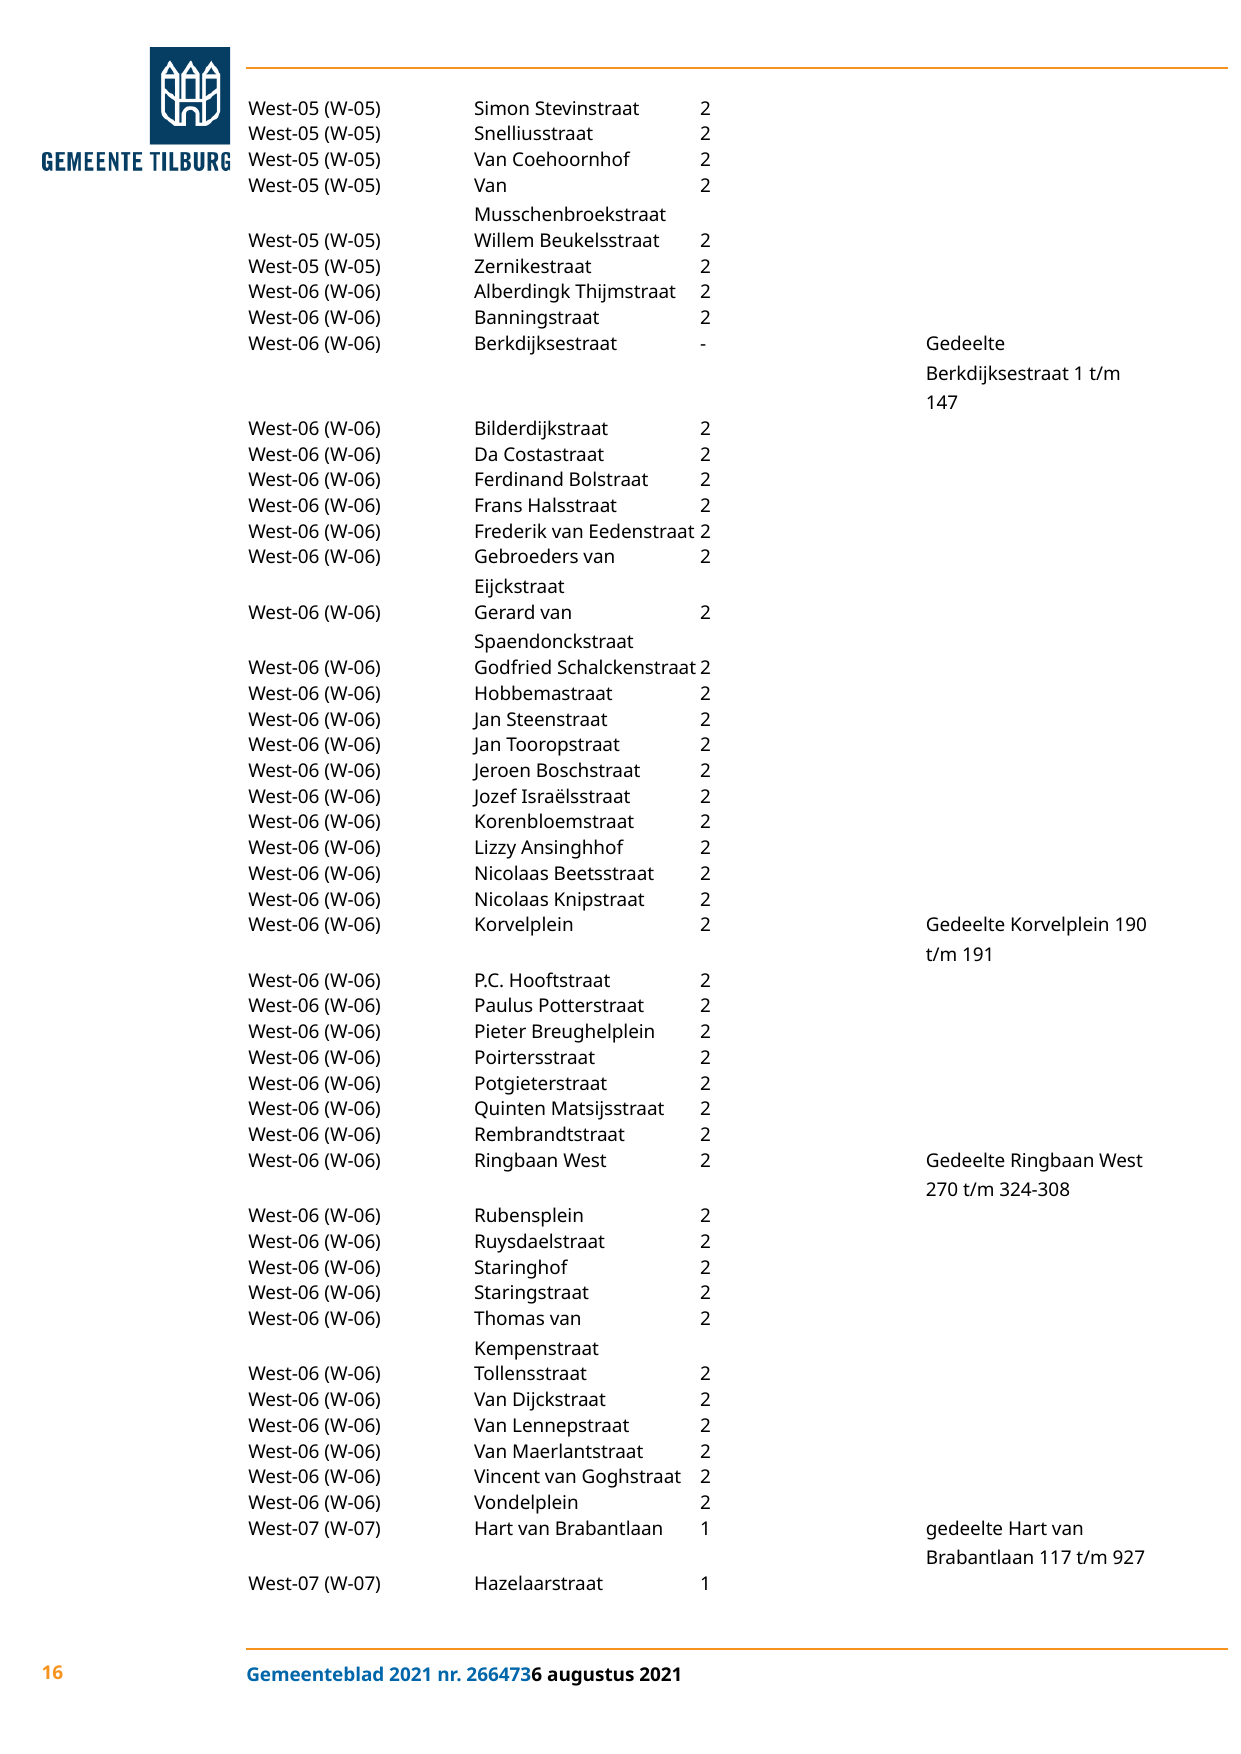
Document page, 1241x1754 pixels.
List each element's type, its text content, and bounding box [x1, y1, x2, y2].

table_cell Gedeelte Ringbaan West 270 t/m 324-308 [926, 1147, 1152, 1202]
table_cell 2 [700, 967, 926, 993]
table_cell West-06 (W-06) [248, 1203, 474, 1228]
table_cell [926, 993, 1152, 1018]
table_cell West-06 (W-06) [248, 1096, 474, 1121]
table_cell West-06 (W-06) [248, 1044, 474, 1070]
table_cell Ferdinand Bolstraat [474, 467, 700, 492]
table_cell Hart van Brabantlaan [474, 1515, 700, 1570]
table_cell Lizzy Ansinghhof [474, 835, 700, 860]
table_cell Snelliusstraat [474, 121, 700, 146]
table_cell Potgieterstraat [474, 1070, 700, 1096]
table_cell Nicolaas Beetsstraat [474, 860, 700, 886]
table_cell [926, 1254, 1152, 1279]
table_cell [926, 544, 1152, 599]
table_cell [926, 860, 1152, 886]
table_cell West-07 (W-07) [248, 1515, 474, 1570]
table_cell [926, 1489, 1152, 1515]
table_cell 2 [700, 1121, 926, 1147]
table_cell West-05 (W-05) [248, 172, 474, 227]
table_cell West-06 (W-06) [248, 1147, 474, 1202]
table_cell West-06 (W-06) [248, 1464, 474, 1489]
table_cell 2 [700, 783, 926, 809]
table_cell 2 [700, 912, 926, 967]
table_cell Van Maerlantstraat [474, 1438, 700, 1463]
table_cell Rembrandtstraat [474, 1121, 700, 1147]
table_cell Nicolaas Knipstraat [474, 886, 700, 912]
table_cell 2 [700, 467, 926, 492]
table_cell Hazelaarstraat [474, 1570, 700, 1596]
table_cell West-05 (W-05) [248, 253, 474, 279]
table_cell [926, 492, 1152, 518]
table_cell 2 [700, 1386, 926, 1412]
table_cell [926, 227, 1152, 253]
table_cell Simon Stevinstraat [474, 95, 700, 121]
table_cell [926, 518, 1152, 544]
table_cell P.C. Hooftstraat [474, 967, 700, 993]
table_cell Rubensplein [474, 1203, 700, 1228]
table_cell 2 [700, 1096, 926, 1121]
table_cell Banningstraat [474, 305, 700, 330]
table_cell Van Musschenbroekstraat [474, 172, 700, 227]
table_cell 2 [700, 1228, 926, 1254]
table_cell 2 [700, 172, 926, 227]
table_cell Quinten Matsijsstraat [474, 1096, 700, 1121]
table_cell 2 [700, 654, 926, 680]
table_cell Vincent van Goghstraat [474, 1464, 700, 1489]
table_cell [926, 1280, 1152, 1305]
table_cell [926, 1464, 1152, 1489]
table_cell Van Coehoornhof [474, 146, 700, 172]
table_cell Staringstraat [474, 1280, 700, 1305]
table_cell West-06 (W-06) [248, 1438, 474, 1463]
table_cell Thomas van Kempenstraat [474, 1305, 700, 1361]
table_cell 2 [700, 1044, 926, 1070]
table_cell Van Dijckstraat [474, 1386, 700, 1412]
table_cell 2 [700, 544, 926, 599]
table_cell Jan Tooropstraat [474, 732, 700, 757]
table_cell [926, 1096, 1152, 1121]
table_cell [926, 1361, 1152, 1386]
table_cell 2 [700, 253, 926, 279]
table_cell West-06 (W-06) [248, 732, 474, 757]
table_cell [926, 121, 1152, 146]
table_cell [926, 1570, 1152, 1596]
table_cell West-06 (W-06) [248, 279, 474, 304]
table_cell [926, 1121, 1152, 1147]
table_cell 2 [700, 1147, 926, 1202]
table_cell - [700, 330, 926, 415]
table_cell [926, 1228, 1152, 1254]
table_cell West-06 (W-06) [248, 783, 474, 809]
table_cell 2 [700, 121, 926, 146]
table_cell West-06 (W-06) [248, 518, 474, 544]
table_cell 2 [700, 1412, 926, 1438]
table_cell Poirtersstraat [474, 1044, 700, 1070]
table_cell 2 [700, 415, 926, 441]
table_cell West-07 (W-07) [248, 1570, 474, 1596]
table_cell 2 [700, 441, 926, 467]
table_cell [926, 1203, 1152, 1228]
table_cell 2 [700, 732, 926, 757]
table_cell Frans Halsstraat [474, 492, 700, 518]
table_cell West-05 (W-05) [248, 227, 474, 253]
table_cell West-06 (W-06) [248, 415, 474, 441]
table_cell West-06 (W-06) [248, 757, 474, 783]
table_cell 2 [700, 993, 926, 1018]
table_cell Da Costastraat [474, 441, 700, 467]
table_cell Gebroeders van Eijckstraat [474, 544, 700, 599]
table_cell West-06 (W-06) [248, 1019, 474, 1044]
table_cell West-06 (W-06) [248, 1254, 474, 1279]
table_cell Gerard van Spaendonckstraat [474, 599, 700, 654]
table_cell [926, 1412, 1152, 1438]
table_cell [926, 146, 1152, 172]
table_cell Staringhof [474, 1254, 700, 1279]
table_cell Alberdingk Thijmstraat [474, 279, 700, 304]
table_cell 2 [700, 1361, 926, 1386]
table_cell [926, 809, 1152, 834]
table_cell Godfried Schalckenstraat [474, 654, 700, 680]
table_cell Jozef Israëlsstraat [474, 783, 700, 809]
table_cell Frederik van Eedenstraat [474, 518, 700, 544]
table_cell 2 [700, 886, 926, 912]
table_cell 2 [700, 1280, 926, 1305]
table_cell 2 [700, 809, 926, 834]
table_cell [926, 783, 1152, 809]
table_cell Paulus Potterstraat [474, 993, 700, 1018]
table_cell West-06 (W-06) [248, 680, 474, 706]
table_cell West-06 (W-06) [248, 492, 474, 518]
table_cell 2 [700, 599, 926, 654]
table_cell Berkdijksestraat [474, 330, 700, 415]
table_cell West-06 (W-06) [248, 654, 474, 680]
table_cell West-06 (W-06) [248, 1280, 474, 1305]
table_cell Willem Beukelsstraat [474, 227, 700, 253]
table_cell [926, 654, 1152, 680]
table_cell [926, 441, 1152, 467]
table_cell West-06 (W-06) [248, 599, 474, 654]
table_cell 2 [700, 492, 926, 518]
table_cell West-06 (W-06) [248, 1305, 474, 1361]
table_cell 2 [700, 835, 926, 860]
table_cell [926, 886, 1152, 912]
table_cell [926, 1044, 1152, 1070]
table_cell [926, 172, 1152, 227]
table_cell Korenbloemstraat [474, 809, 700, 834]
table_cell West-06 (W-06) [248, 967, 474, 993]
table_cell Vondelplein [474, 1489, 700, 1515]
table_cell [926, 467, 1152, 492]
table_cell Tollensstraat [474, 1361, 700, 1386]
table_cell Korvelplein [474, 912, 700, 967]
table_cell [926, 305, 1152, 330]
table_cell West-06 (W-06) [248, 993, 474, 1018]
table_cell [926, 1438, 1152, 1463]
table_cell West-06 (W-06) [248, 912, 474, 967]
table_cell Ringbaan West [474, 1147, 700, 1202]
picture [41, 47, 231, 172]
table_cell [926, 279, 1152, 304]
table_cell 1 [700, 1515, 926, 1570]
table_cell West-06 (W-06) [248, 860, 474, 886]
table_cell West-05 (W-05) [248, 95, 474, 121]
table_cell West-06 (W-06) [248, 809, 474, 834]
table_cell Jan Steenstraat [474, 706, 700, 732]
table_cell West-06 (W-06) [248, 1361, 474, 1386]
table_cell 2 [700, 518, 926, 544]
table_cell [926, 253, 1152, 279]
table_cell West-05 (W-05) [248, 121, 474, 146]
table_cell West-05 (W-05) [248, 146, 474, 172]
table_cell [926, 599, 1152, 654]
table_cell Hobbemastraat [474, 680, 700, 706]
table_cell 2 [700, 146, 926, 172]
table_cell West-06 (W-06) [248, 835, 474, 860]
table_cell Gedeelte Korvelplein 190 t/m 191 [926, 912, 1152, 967]
table_cell [926, 967, 1152, 993]
table_cell West-06 (W-06) [248, 544, 474, 599]
table_cell [926, 1070, 1152, 1096]
table_cell West-06 (W-06) [248, 467, 474, 492]
table_cell gedeelte Hart van Brabantlaan 117 t/m 927 [926, 1515, 1152, 1570]
table_cell [926, 1386, 1152, 1412]
table_cell [926, 680, 1152, 706]
table_cell 2 [700, 706, 926, 732]
table_cell West-06 (W-06) [248, 1121, 474, 1147]
table_cell West-06 (W-06) [248, 706, 474, 732]
table_cell [926, 415, 1152, 441]
table_cell 2 [700, 95, 926, 121]
table_cell 2 [700, 1019, 926, 1044]
table_cell 2 [700, 1254, 926, 1279]
table_cell Pieter Breughelplein [474, 1019, 700, 1044]
table_cell 2 [700, 757, 926, 783]
table_cell [926, 706, 1152, 732]
table_cell 2 [700, 227, 926, 253]
table_cell Gedeelte Berkdijksestraat 1 t/m 147 [926, 330, 1152, 415]
table_cell [926, 732, 1152, 757]
table_cell Bilderdijkstraat [474, 415, 700, 441]
table_cell 2 [700, 1203, 926, 1228]
table_cell Ruysdaelstraat [474, 1228, 700, 1254]
table_cell 1 [700, 1570, 926, 1596]
table_cell 2 [700, 680, 926, 706]
table_cell West-06 (W-06) [248, 441, 474, 467]
table_cell West-06 (W-06) [248, 1489, 474, 1515]
table_cell West-06 (W-06) [248, 1228, 474, 1254]
table_cell West-06 (W-06) [248, 305, 474, 330]
table_cell 2 [700, 860, 926, 886]
table_cell 2 [700, 305, 926, 330]
table_cell 2 [700, 1489, 926, 1515]
table_cell Van Lennepstraat [474, 1412, 700, 1438]
table_cell West-06 (W-06) [248, 1070, 474, 1096]
table_cell West-06 (W-06) [248, 1412, 474, 1438]
table_cell Zernikestraat [474, 253, 700, 279]
table_cell 2 [700, 1070, 926, 1096]
table_cell 2 [700, 1464, 926, 1489]
table_cell West-06 (W-06) [248, 886, 474, 912]
table_cell 2 [700, 1438, 926, 1463]
table_cell 2 [700, 279, 926, 304]
table_cell 2 [700, 1305, 926, 1361]
table_cell [926, 835, 1152, 860]
table_cell West-06 (W-06) [248, 1386, 474, 1412]
table_cell Jeroen Boschstraat [474, 757, 700, 783]
table_cell West-06 (W-06) [248, 330, 474, 415]
table_cell [926, 757, 1152, 783]
table_cell [926, 1019, 1152, 1044]
table_cell [926, 1305, 1152, 1361]
table_cell [926, 95, 1152, 121]
